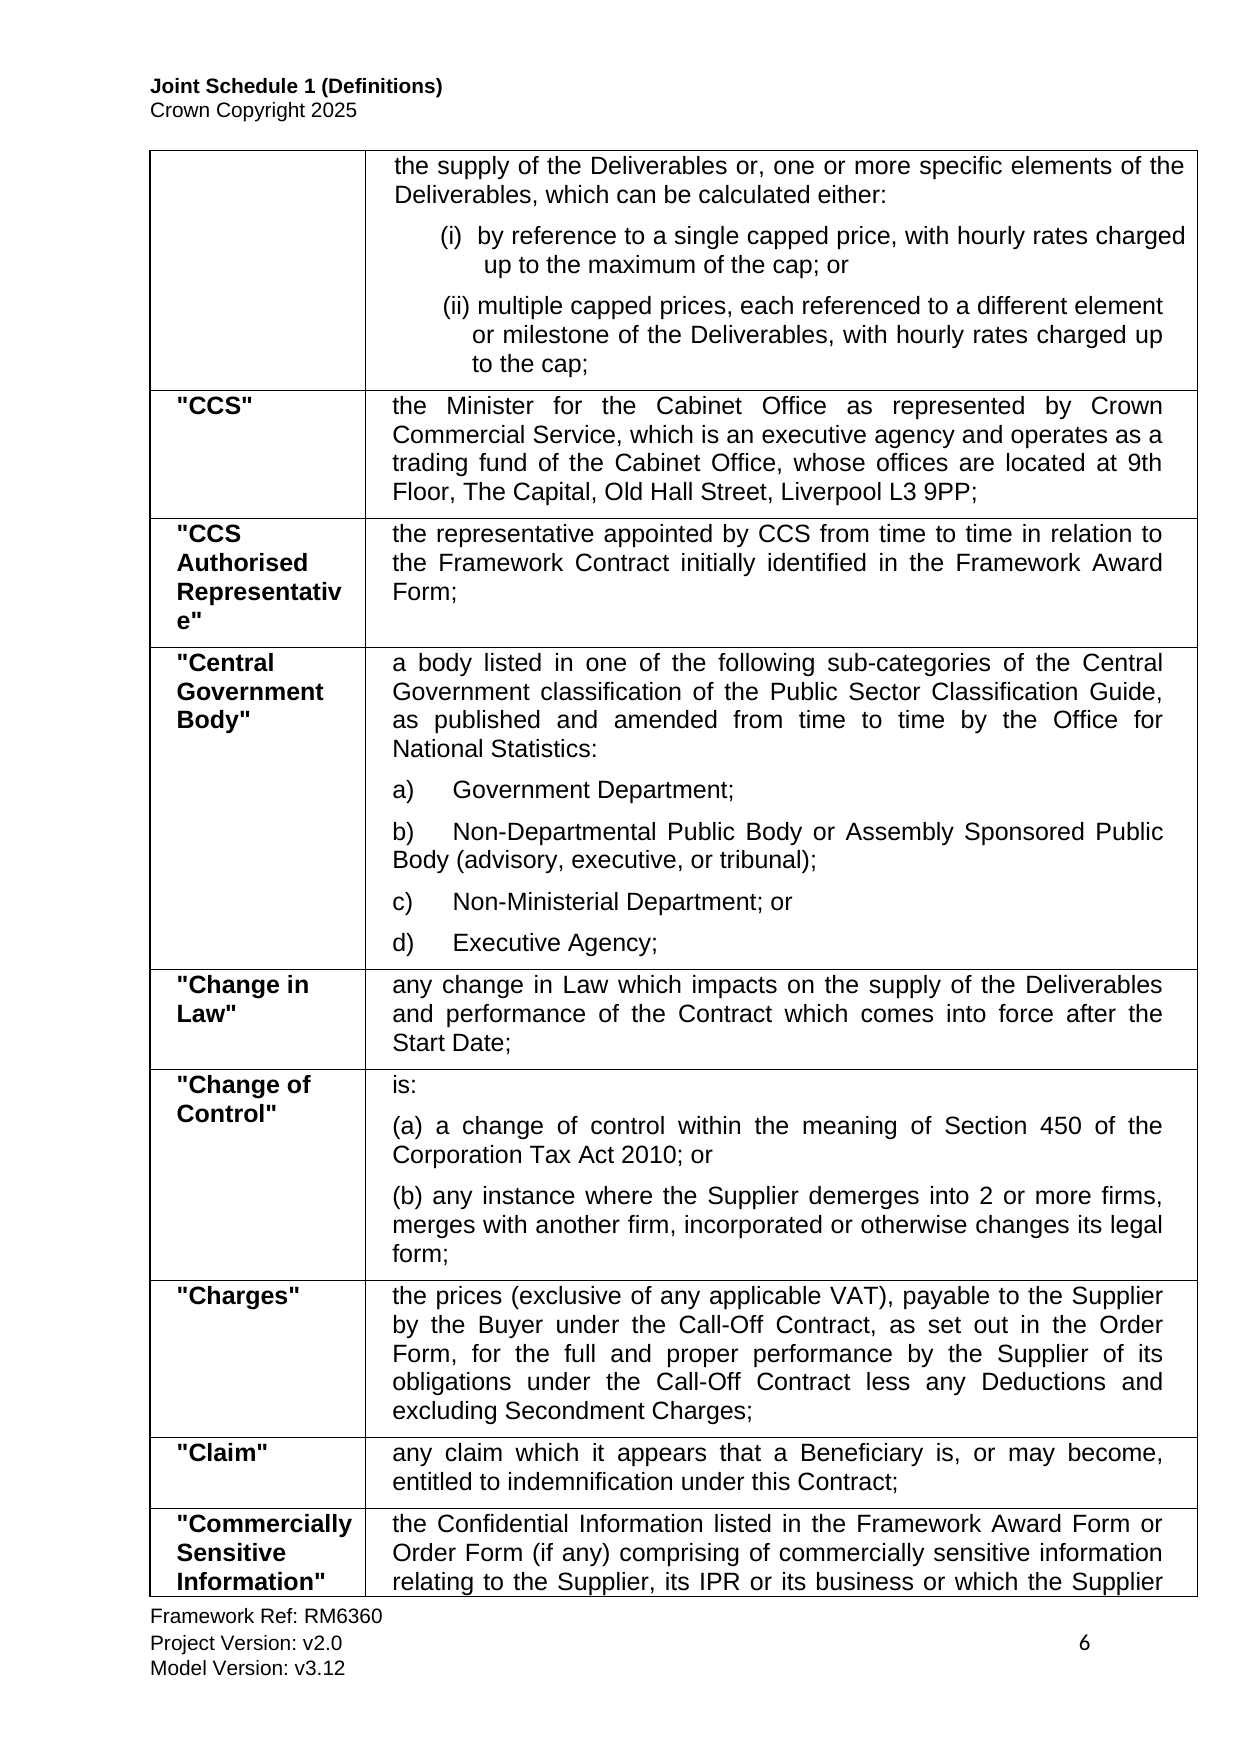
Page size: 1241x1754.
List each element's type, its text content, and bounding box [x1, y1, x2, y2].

table_cell "Charges" [151, 1281, 365, 1437]
table_cell "Change in Law" [151, 970, 365, 1069]
table_cell "CCS" [151, 391, 365, 518]
table_cell a body listed in one of the following sub-categories of the Central Government classification of the Public Sector Classification Guide, as published and amended from time to time by the Office for National Statistics: Government Department; Non-Departmental Public Body or Assembly Sponsored Public Body (advisory, executive, or tribunal); Non-Ministerial Department; or Executive Agency; [366, 648, 1197, 969]
table_cell [151, 151, 365, 390]
table_cell the supply of the Deliverables or, one or more specific elements of the Deliverables, which can be calculated either: (i) by reference to a single capped price, with hourly rates charged up to the maximum of the cap; or (ii) multiple capped prices, each referenced to a different element or milestone of the Deliverables, with hourly rates charged up to the cap; [366, 151, 1197, 390]
table_cell "Central Government Body" [151, 648, 365, 969]
table_cell "Commercially Sensitive Information" [151, 1509, 365, 1596]
table_cell any claim which it appears that a Beneficiary is, or may become, entitled to indemnification under this Contract; [366, 1438, 1197, 1508]
table_cell "CCS Authorised Representative" [151, 519, 365, 647]
table_cell any change in Law which impacts on the supply of the Deliverables and performance of the Contract which comes into force after the Start Date; [366, 970, 1197, 1069]
table_cell the representative appointed by CCS from time to time in relation to the Framework Contract initially identified in the Framework Award Form; [366, 519, 1197, 647]
table_cell the Minister for the Cabinet Office as represented by Crown Commercial Service, which is an executive agency and operates as a trading fund of the Cabinet Office, whose offices are located at 9th Floor, The Capital, Old Hall Street, Liverpool L3 9PP; [366, 391, 1197, 518]
table_cell "Change of Control" [151, 1070, 365, 1280]
table_cell the Confidential Information listed in the Framework Award Form or Order Form (if any) comprising of commercially sensitive information relating to the Supplier, its IPR or its business or which the Supplier [366, 1509, 1197, 1596]
table_cell is: (a) a change of control within the meaning of Section 450 of the Corporation Tax Act 2010; or (b) any instance where the Supplier demerges into 2 or more firms, merges with another firm, incorporated or otherwise changes its legal form; [366, 1070, 1197, 1280]
table_cell "Claim" [151, 1438, 365, 1508]
table_cell the prices (exclusive of any applicable VAT), payable to the Supplier by the Buyer under the Call-Off Contract, as set out in the Order Form, for the full and proper performance by the Supplier of its obligations under the Call-Off Contract less any Deductions and excluding Secondment Charges; [366, 1281, 1197, 1437]
